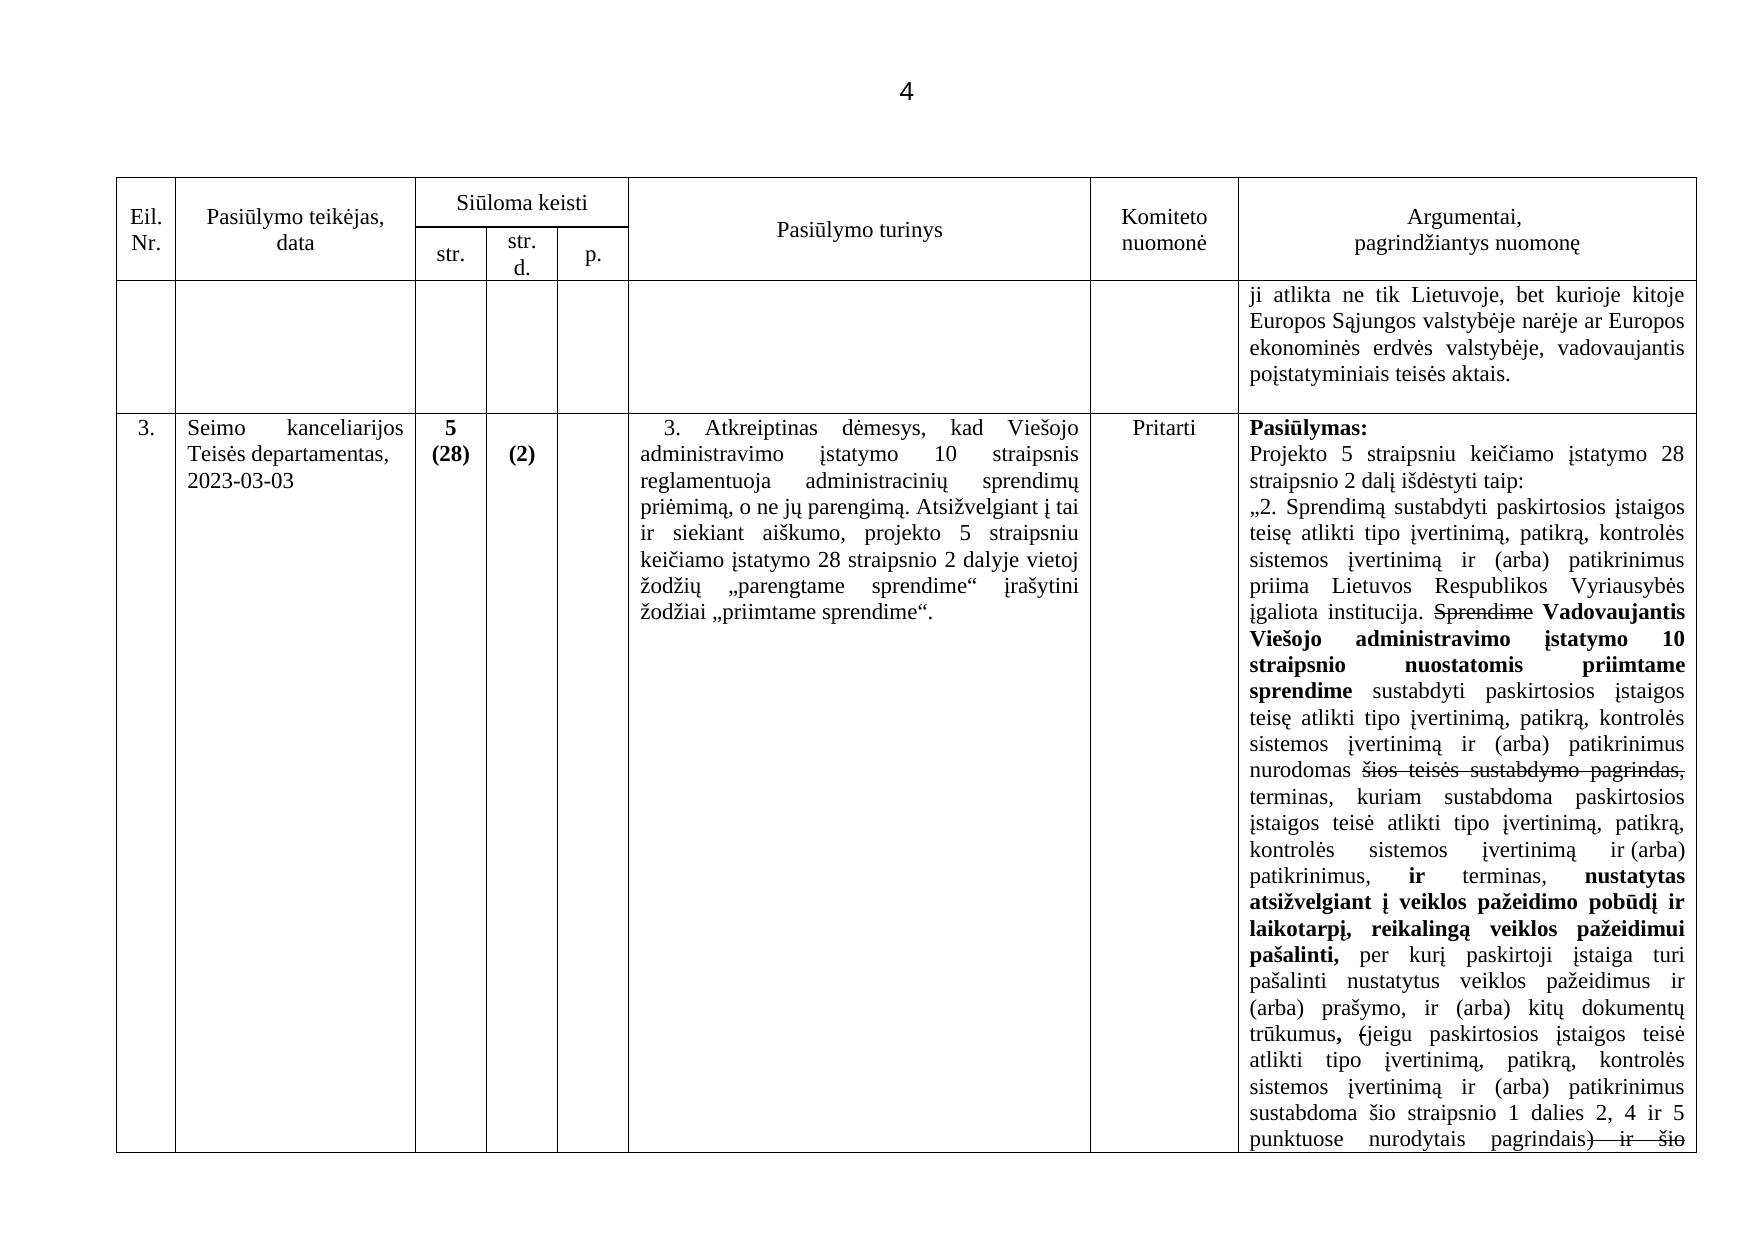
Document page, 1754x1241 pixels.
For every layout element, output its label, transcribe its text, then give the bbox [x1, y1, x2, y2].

table_cell str. d. [487, 228, 557, 280]
table_cell [117, 281, 175, 413]
table_header Siūloma keisti [416, 178, 628, 226]
table_header Pasiūlymo teikėjas, data [176, 178, 415, 280]
table_cell 3. [117, 414, 175, 1152]
table_cell [416, 281, 486, 413]
table_cell [176, 281, 415, 413]
table_header Komiteto nuomonė [1091, 178, 1238, 280]
table_cell [558, 414, 628, 1152]
table_header Argumentai, pagrindžiantys nuomonę [1239, 178, 1696, 280]
table_cell 3. Atkreiptinas dėmesys, kad Viešojo administravimo įstatymo 10 straipsnis reglamentuoja administracinių sprendimų priėmimą, o ne jų parengimą. Atsižvelgiant į tai ir siekiant aiškumo, projekto 5 straipsniu keičiamo įstatymo 28 straipsnio 2 dalyje vietoj žodžių „parengtame sprendime“ įrašytini žodžiai „priimtame sprendime“. [629, 414, 1090, 1152]
table_header Pasiūlymo turinys [629, 178, 1090, 280]
table_cell str. [416, 228, 486, 280]
table_cell Pritarti [1091, 414, 1238, 1152]
table_cell [487, 281, 557, 413]
table_cell [558, 281, 628, 413]
table_cell 5 (28) [416, 414, 486, 1152]
table_cell [1091, 281, 1238, 413]
table_header Eil. Nr. [117, 178, 175, 280]
table_cell Pasiūlymas: Projekto 5 straipsniu keičiamo įstatymo 28 straipsnio 2 dalį išdėstyti taip: „2. Sprendimą sustabdyti paskirtosios įstaigos teisę atlikti tipo įvertinimą, patikrą, kontrolės sistemos įvertinimą ir (arba) patikrinimus priima Lietuvos Respublikos Vyriausybės įgaliota institucija. Sprendime Vadovaujantis Viešojo administravimo įstatymo 10 straipsnio nuostatomis priimtame sprendime sustabdyti paskirtosios įstaigos teisę atlikti tipo įvertinimą, patikrą, kontrolės sistemos įvertinimą ir (arba) patikrinimus nurodomas šios teisės sustabdymo pagrindas, terminas, kuriam sustabdoma paskirtosios įstaigos teisė atlikti tipo įvertinimą, patikrą, kontrolės sistemos įvertinimą ir (arba) patikrinimus, ir terminas, nustatytas atsižvelgiant į veiklos pažeidimo pobūdį ir laikotarpį, reikalingą veiklos pažeidimui pašalinti, per kurį paskirtoji įstaiga turi pašalinti nustatytus veiklos pažeidimus ir (arba) prašymo, ir (arba) kitų dokumentų trūkumus, (jeigu paskirtosios įstaigos teisė atlikti tipo įvertinimą, patikrą, kontrolės sistemos įvertinimą ir (arba) patikrinimus sustabdoma šio straipsnio 1 dalies 2, 4 ir 5 punktuose nurodytais pagrindais) ir šio [1239, 414, 1696, 1152]
table_cell (2) [487, 414, 557, 1152]
table_cell p. [558, 228, 628, 280]
table_cell Seimo kanceliarijos Teisės departamentas, 2023-03-03 [176, 414, 415, 1152]
table_cell ji atlikta ne tik Lietuvoje, bet kurioje kitoje Europos Sąjungos valstybėje narėje ar Europos ekonominės erdvės valstybėje, vadovaujantis poįstatyminiais teisės aktais. [1239, 281, 1696, 413]
table_cell [629, 281, 1090, 413]
